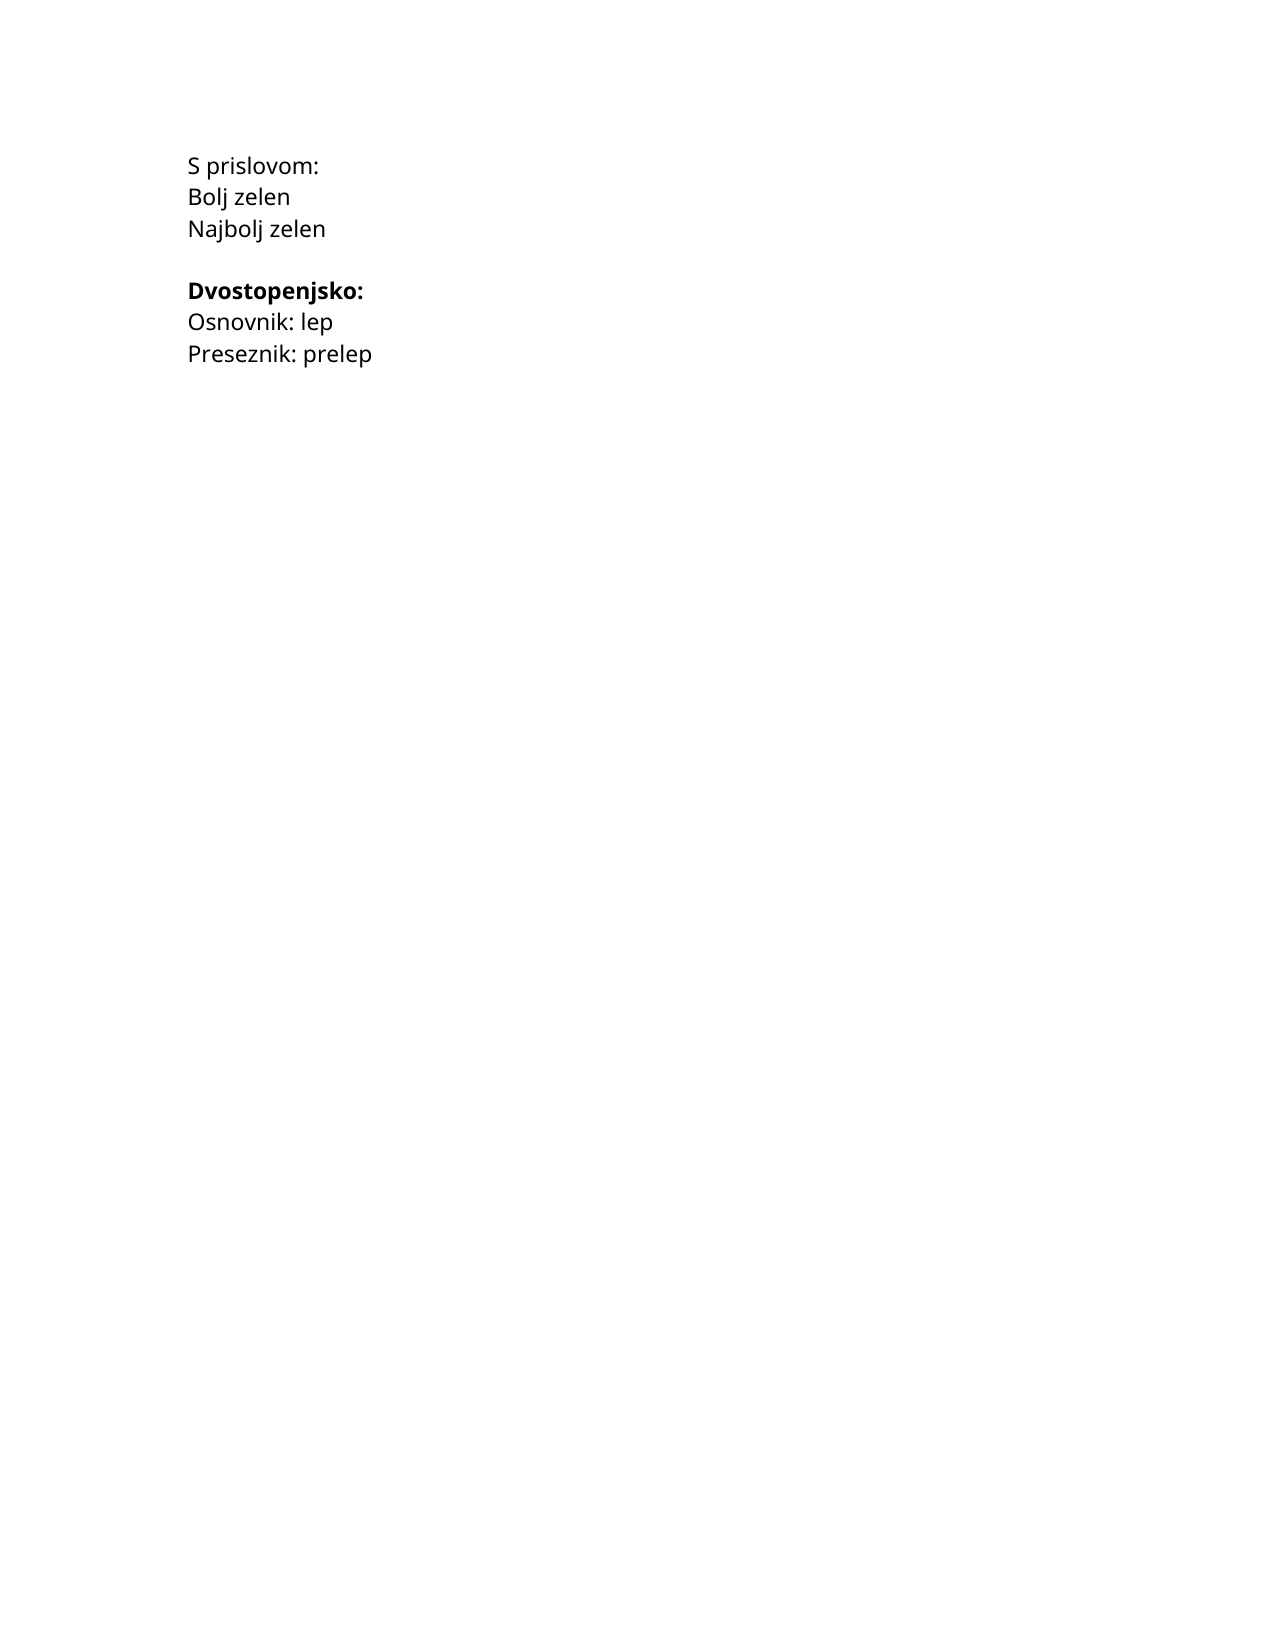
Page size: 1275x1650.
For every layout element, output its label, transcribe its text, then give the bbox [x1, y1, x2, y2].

text Preseznik: prelep [187, 337, 1087, 369]
text Dvostopenjsko: [187, 275, 1087, 306]
text Osnovnik: lep [187, 306, 1087, 337]
text Najbolj zelen [187, 212, 1087, 244]
text S prislovom: [187, 150, 1087, 181]
text Bolj zelen [187, 181, 1087, 212]
